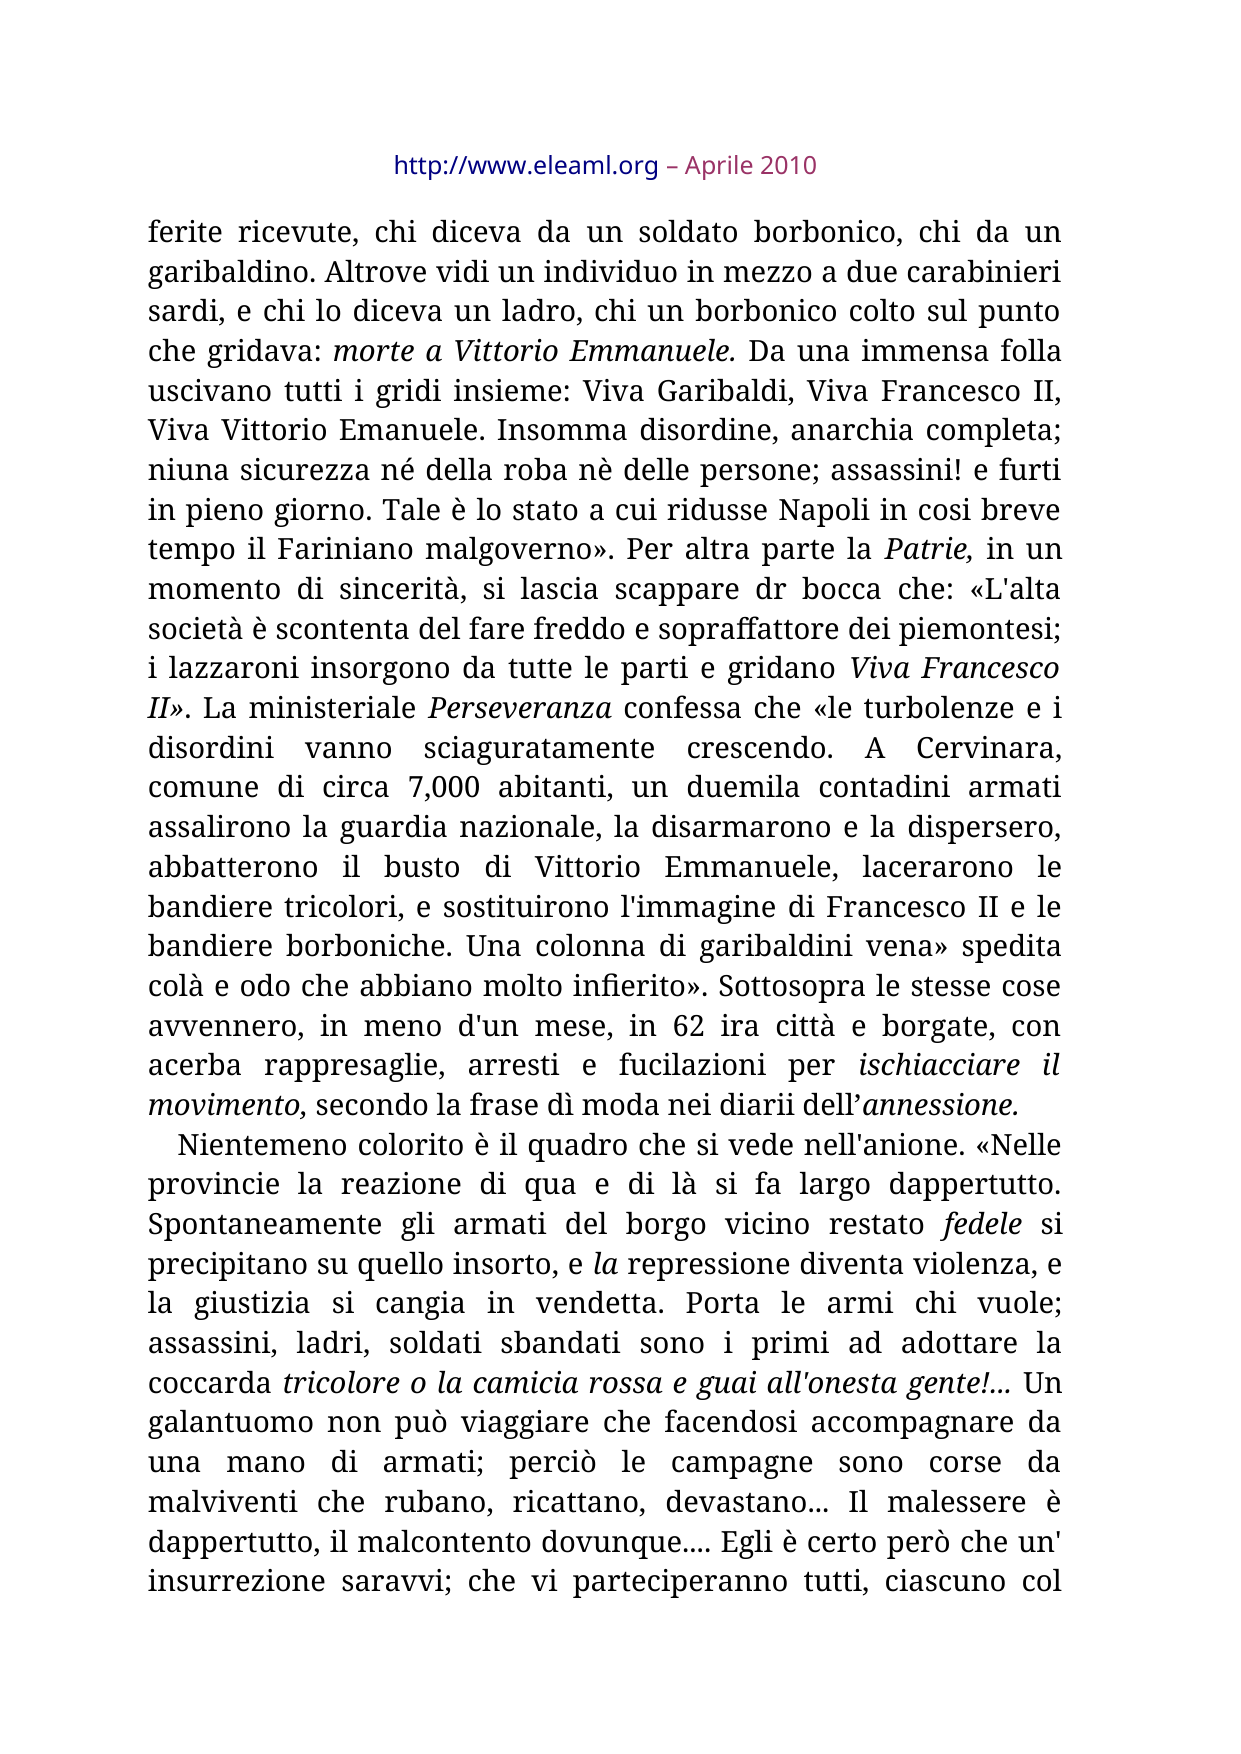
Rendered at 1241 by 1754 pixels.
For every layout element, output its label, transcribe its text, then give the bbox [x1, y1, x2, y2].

text Nientemeno colorito è il quadro che si vede nell'anione. «Nelle provincie la reazione di qua e di là si fa largo dappertutto. Spontaneamente gli armati del borgo vicino restato fedele si precipitano su quello insorto, e la repressione diventa violenza, e la giustizia si cangia in vendetta. Porta le armi chi vuole; assassini, ladri, soldati sbandati sono i primi ad adottare la coccarda tricolore o la camicia rossa e guai all'onesta gente!... Un galantuomo non può viaggiare che facendosi accompagnare da una mano di armati; perciò le campagne sono corse da malviventi che rubano, ricattano, devastano... Il malessere è dappertutto, il malcontento dovunque.... Egli è certo però che un' insurrezione saravvi; che vi parteciperanno tutti, ciascuno col [148, 1124, 1063, 1600]
text ferite ricevute, chi diceva da un soldato borbonico, chi da un garibaldino. Altrove vidi un individuo in mezzo a due carabinieri sardi, e chi lo diceva un ladro, chi un borbonico colto sul punto che gridava: morte a Vittorio Emmanuele. Da una immensa folla uscivano tutti i gridi insieme: Viva Garibaldi, Viva Francesco II, Viva Vittorio Emanuele. Insomma disordine, anarchia completa; niuna sicurezza né della roba nè delle persone; assassini! e furti in pieno giorno. Tale è lo stato a cui ridusse Napoli in cosi breve tempo il Fariniano malgoverno». Per altra parte la Patrie, in un momento di sincerità, si lascia scappare dr bocca che: «L'alta società è scontenta del fare freddo e sopraffattore dei piemontesi; i lazzaroni insorgono da tutte le parti e gridano Viva Francesco II». La ministeriale Perseveranza confessa che «le turbolenze e i disordini vanno sciaguratamente crescendo. A Cervinara, comune di circa 7,000 abitanti, un duemila contadini armati assalirono la guardia nazionale, la disarmarono e la dispersero, abbatterono il busto di Vittorio Emmanuele, lacerarono le bandiere tricolori, e sostituirono l'immagine di Francesco II e le bandiere borboniche. Una colonna di garibaldini vena» spedita colà e odo che abbiano molto infierito». Sottosopra le stesse cose avvennero, in meno d'un mese, in 62 ira città e borgate, con acerba rappresaglie, arresti e fucilazioni per ischiacciare il movimento, secondo la frase dì moda nei diarii dell’annessione. [148, 211, 1063, 1124]
